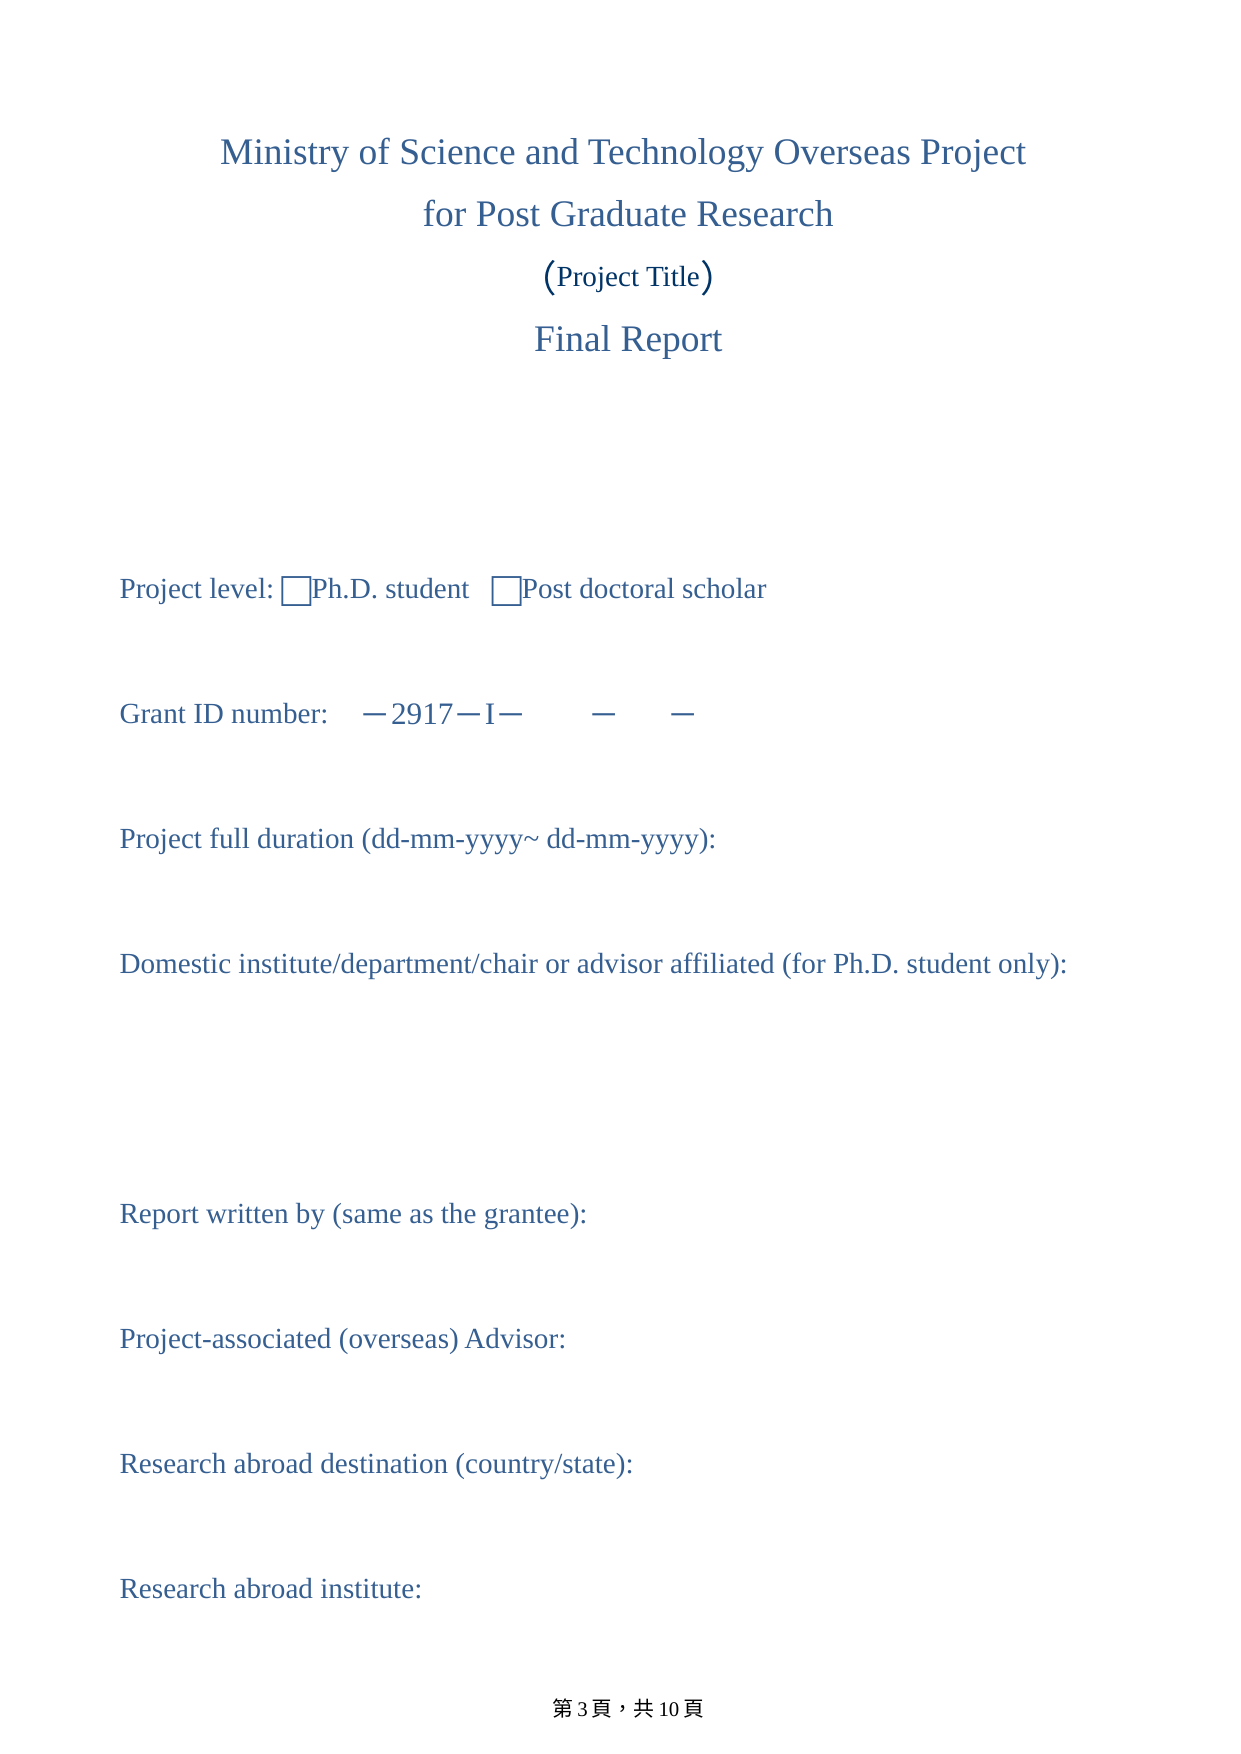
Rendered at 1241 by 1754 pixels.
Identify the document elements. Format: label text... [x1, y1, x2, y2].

text （Project Title） [75, 234, 1181, 297]
text for Post Graduate Research [75, 172, 1181, 234]
text Report written by (same as the grantee): [119, 1172, 1181, 1234]
text Research abroad institute: [119, 1547, 1181, 1609]
text Project-associated (overseas) Advisor: [119, 1297, 1181, 1359]
text Ministry of Science and Technology Overseas Project [75, 109, 1181, 172]
text Final Report [75, 297, 1181, 359]
text Project level: □Ph.D. student □Post doctoral scholar [119, 547, 1181, 609]
text Research abroad destination (country/state): [119, 1422, 1181, 1484]
text Domestic institute/department/chair or advisor affiliated (for Ph.D. student only): [119, 922, 1181, 984]
text Project full duration (dd-mm-yyyy~ dd-mm-yyyy): [119, 797, 1181, 859]
text Grant ID number: －2917－I－ － － [119, 672, 1181, 734]
